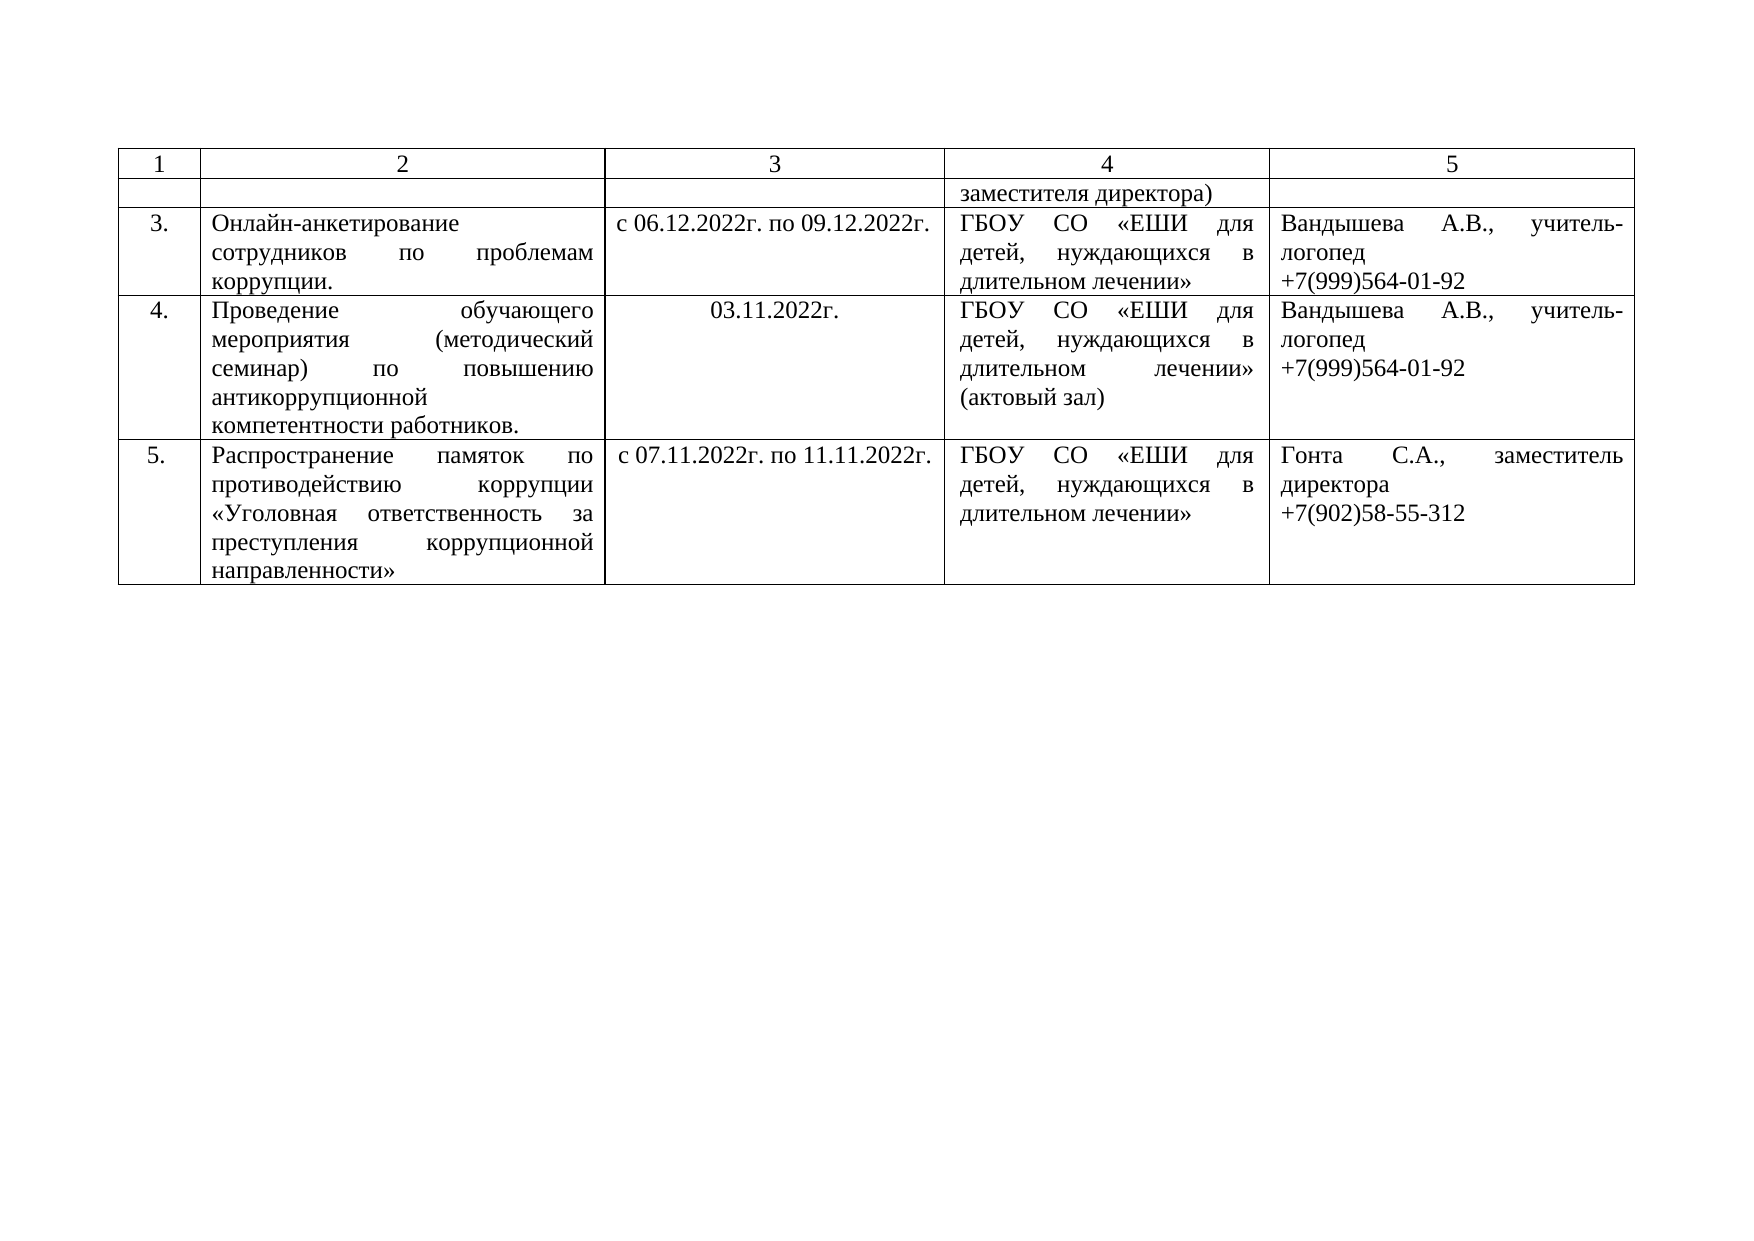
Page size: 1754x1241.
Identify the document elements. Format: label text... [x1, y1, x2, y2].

table_cell с 07.11.2022г. по 11.11.2022г. [606, 440, 944, 584]
table_cell [606, 179, 944, 207]
table_cell ГБОУ СО «ЕШИ для детей, нуждающихся в длительном лечении» [945, 208, 1269, 294]
table_cell Вандышева А.В., учитель-логопед +7(999)564-01-92 [1270, 208, 1634, 294]
table_cell Распространение памяток по противодействию коррупции «Уголовная ответственность за преступления коррупционной направленности» [201, 440, 604, 584]
table_cell 1 [119, 149, 200, 177]
table_cell 5 [1270, 149, 1634, 177]
table_cell Вандышева А.В., учитель-логопед +7(999)564-01-92 [1270, 296, 1634, 439]
table_cell [119, 179, 200, 207]
table_cell 5. [119, 440, 200, 584]
table_cell 4. [119, 296, 200, 439]
table_cell заместителя директора) [945, 179, 1269, 207]
table_cell 03.11.2022г. [606, 296, 944, 439]
table_cell Проведение обучающего мероприятия (методический семинар) по повышению антикоррупционной компетентности работников. [201, 296, 604, 439]
table_cell Онлайн-анкетирование сотрудников по проблемам коррупции. [201, 208, 604, 294]
table_cell 3 [606, 149, 944, 177]
table_cell 4 [945, 149, 1269, 177]
table_cell ГБОУ СО «ЕШИ для детей, нуждающихся в длительном лечении» (актовый зал) [945, 296, 1269, 439]
table_cell [201, 179, 604, 207]
table_cell Гонта С.А., заместитель директора +7(902)58-55-312 [1270, 440, 1634, 584]
table_cell ГБОУ СО «ЕШИ для детей, нуждающихся в длительном лечении» [945, 440, 1269, 584]
table_cell [1270, 179, 1634, 207]
table_cell 2 [201, 149, 604, 177]
table_cell с 06.12.2022г. по 09.12.2022г. [606, 208, 944, 294]
table_cell 3. [119, 208, 200, 294]
